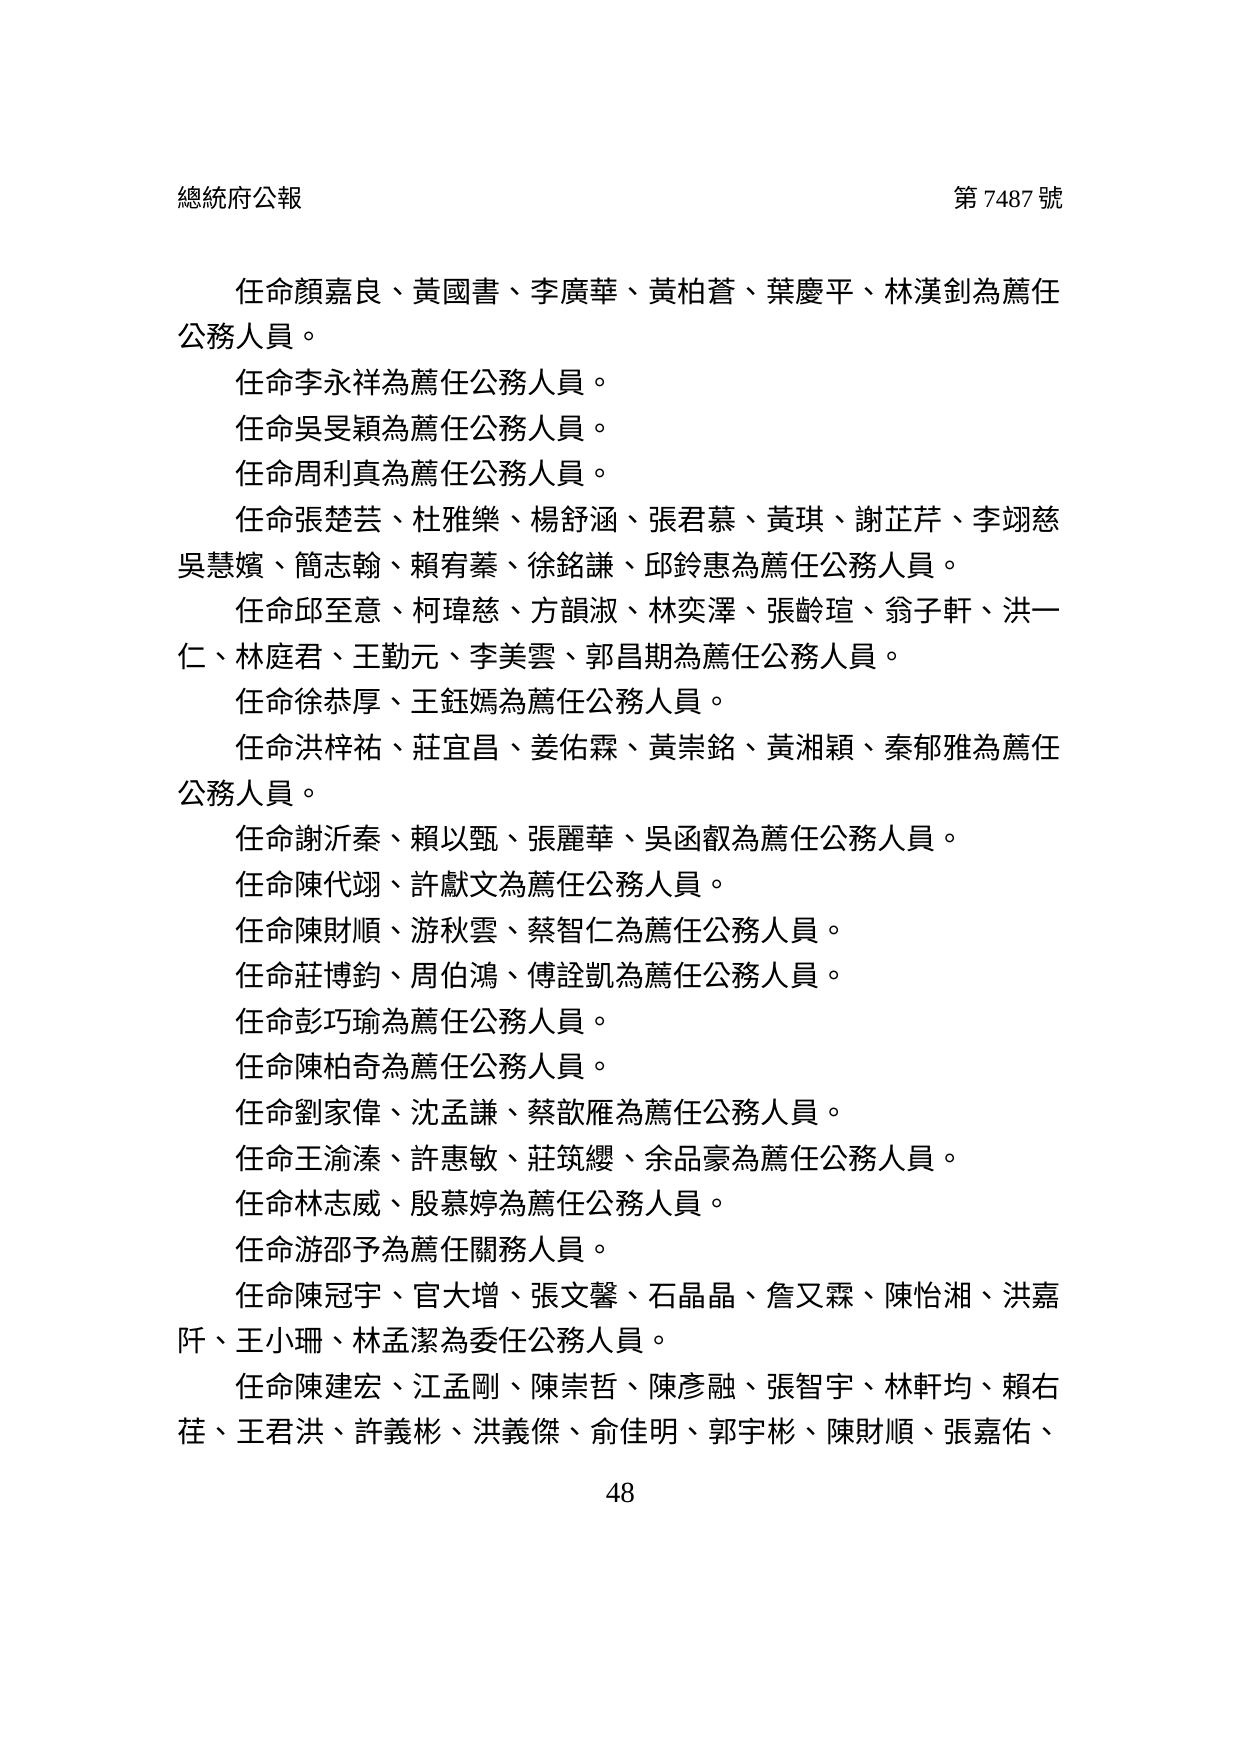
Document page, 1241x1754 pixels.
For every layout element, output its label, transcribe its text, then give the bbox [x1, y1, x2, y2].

text 任命游邵予為薦任關務人員。 [177, 1224, 1063, 1269]
text 任命陳建宏、江孟剛、陳崇哲、陳彥融、張智宇、林軒均、賴右荏、王君洪、許義彬、洪義傑、俞佳明、郭宇彬、陳財順、張嘉佑、 [177, 1361, 1063, 1452]
text 任命莊博鈞、周伯鴻、傅詮凱為薦任公務人員。 [177, 950, 1063, 996]
text 任命陳財順、游秋雲、蔡智仁為薦任公務人員。 [177, 904, 1063, 950]
text 任命李永祥為薦任公務人員。 [177, 357, 1063, 403]
text 任命謝沂秦、賴以甄、張麗華、吳函叡為薦任公務人員。 [177, 813, 1063, 859]
text 任命林志威、殷慕婷為薦任公務人員。 [177, 1178, 1063, 1224]
text 任命張楚芸、杜雅樂、楊舒涵、張君慕、黃琪、謝芷芹、李翊慈、吳慧嬪、簡志翰、賴宥蓁、徐銘謙、邱鈴惠為薦任公務人員。 [177, 494, 1063, 585]
text 任命陳冠宇、官大增、張文馨、石晶晶、詹又霖、陳怡湘、洪嘉阡、王小珊、林孟潔為委任公務人員。 [177, 1269, 1063, 1361]
text 任命顏嘉良、黃國書、李廣華、黃柏蒼、葉慶平、林漢釗為薦任公務人員。 [177, 266, 1063, 357]
text 任命彭巧瑜為薦任公務人員。 [177, 996, 1063, 1041]
text 任命邱至意、柯瑋慈、方韻淑、林奕澤、張齡瑄、翁子軒、洪一仁、林庭君、王勤元、李美雲、郭昌期為薦任公務人員。 [177, 585, 1063, 676]
text 任命周利真為薦任公務人員。 [177, 448, 1063, 494]
text 任命洪梓祐、莊宜昌、姜佑霖、黃崇銘、黃湘穎、秦郁雅為薦任公務人員。 [177, 722, 1063, 813]
text 任命陳代翊、許獻文為薦任公務人員。 [177, 859, 1063, 904]
text 任命吳旻穎為薦任公務人員。 [177, 403, 1063, 448]
text 任命徐恭厚、王鈺嫣為薦任公務人員。 [177, 676, 1063, 722]
text 任命王渝溱、許惠敏、莊筑纓、余品豪為薦任公務人員。 [177, 1133, 1063, 1178]
text 任命陳柏奇為薦任公務人員。 [177, 1041, 1063, 1087]
text 任命劉家偉、沈孟謙、蔡歆雁為薦任公務人員。 [177, 1087, 1063, 1133]
